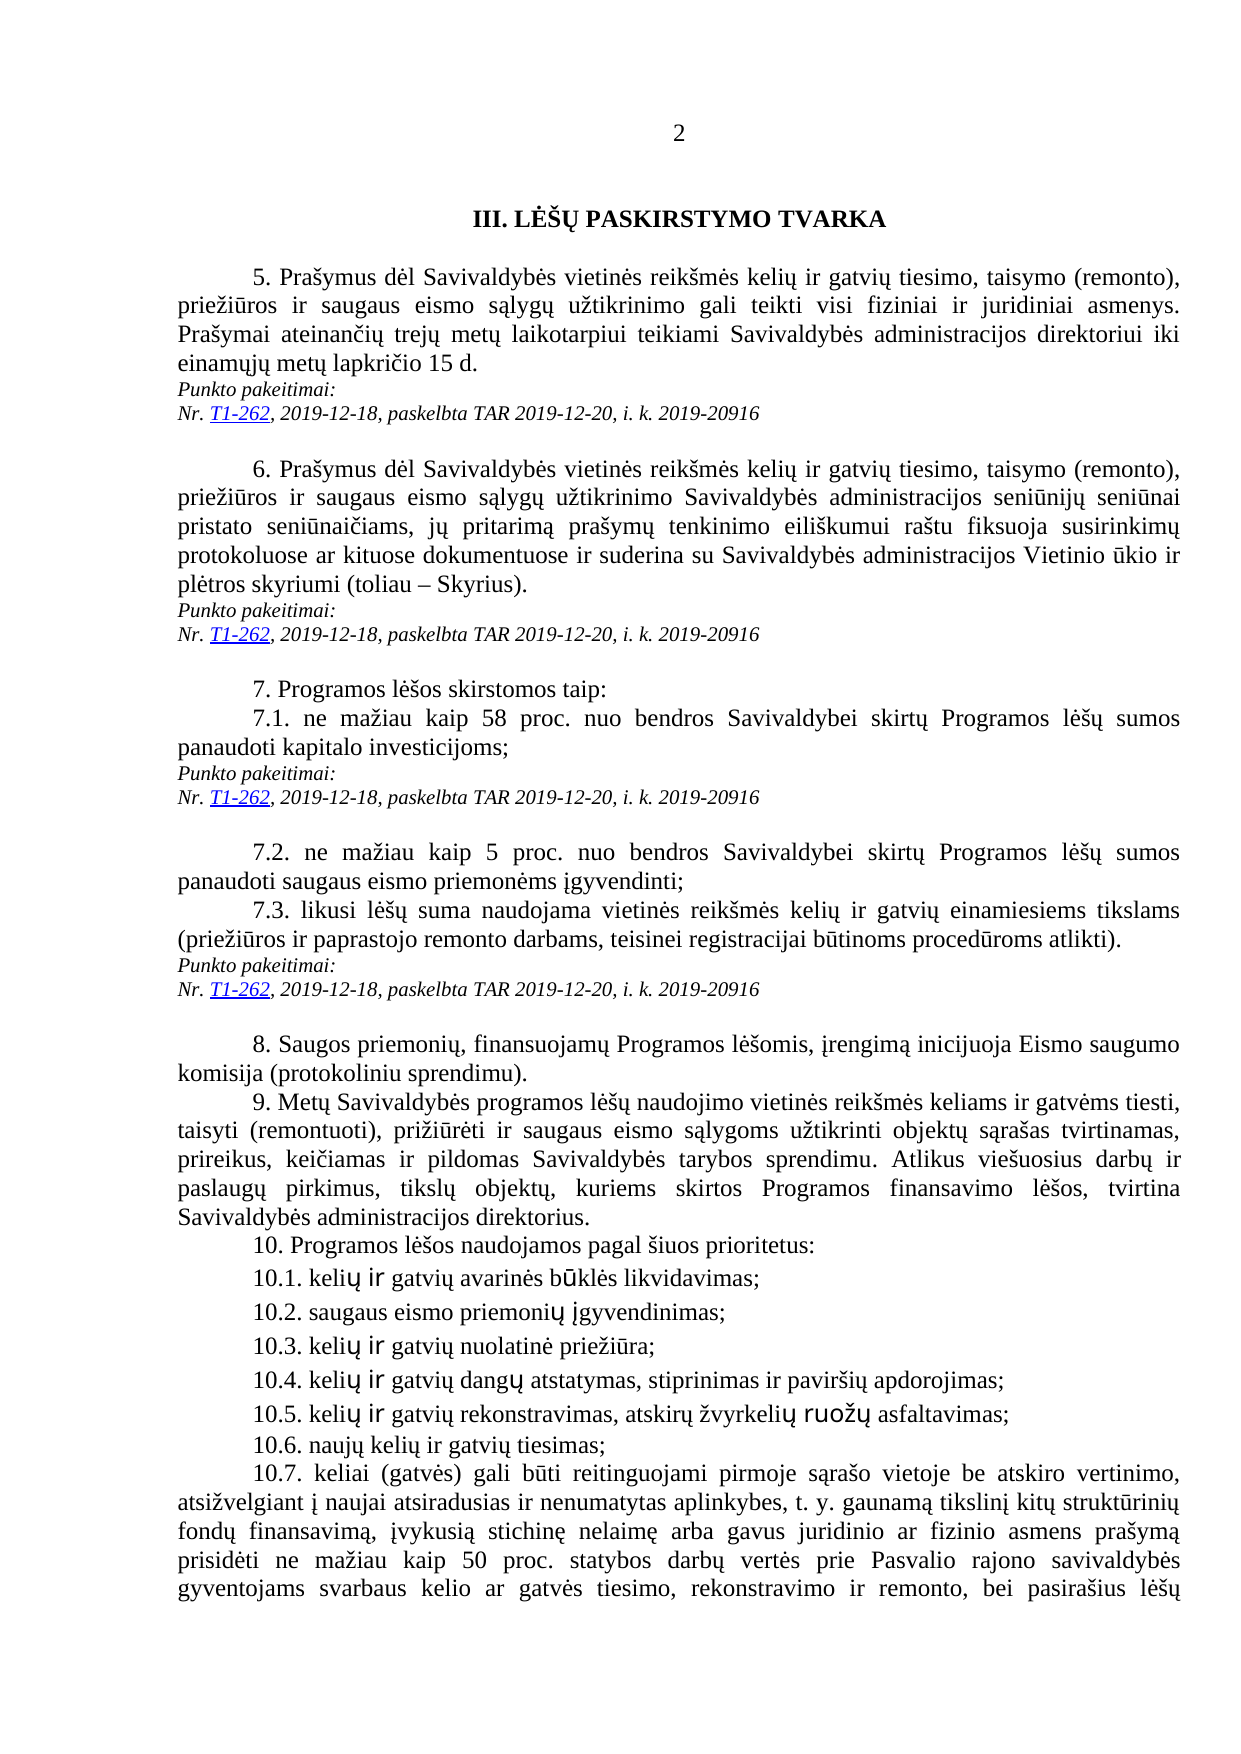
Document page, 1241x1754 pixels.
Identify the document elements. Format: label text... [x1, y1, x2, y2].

text 10.6. naujų kelių ir gatvių tiesimas; [177, 1430, 1181, 1458]
text Nr. T1-262, 2019-12-18, paskelbta TAR 2019-12-20, i. k. 2019-20916 [177, 977, 1181, 1001]
text 8. Saugos priemonių, finansuojamų Programos lėšomis, įrengimą inicijuoja Eismo saugumo komisija (protokoliniu sprendimu). [177, 1029, 1181, 1087]
text Punkto pakeitimai: [177, 377, 1181, 401]
text Punkto pakeitimai: [177, 952, 1181, 977]
text 6. Prašymus dėl Savivaldybės vietinės reikšmės kelių ir gatvių tiesimo, taisymo (remonto), priežiūros ir saugaus eismo sąlygų užtikrinimo Savivaldybės administracijos seniūnijų seniūnai pristato seniūnaičiams, jų pritarimą prašymų tenkinimo eiliškumui raštu fiksuoja susirinkimų protokoluose ar kituose dokumentuose ir suderina su Savivaldybės administracijos Vietinio ūkio ir plėtros skyriumi (toliau – Skyrius). [177, 454, 1181, 597]
text 10.2. saugaus eismo priemonių įgyvendinimas; [177, 1293, 1181, 1327]
text 5. Prašymus dėl Savivaldybės vietinės reikšmės kelių ir gatvių tiesimo, taisymo (remonto), priežiūros ir saugaus eismo sąlygų užtikrinimo gali teikti visi fiziniai ir juridiniai asmenys. Prašymai ateinančių trejų metų laikotarpiui teikiami Savivaldybės administracijos direktoriui iki einamųjų metų lapkričio 15 d. [177, 262, 1181, 377]
text 7.2. ne mažiau kaip 5 proc. nuo bendros Savivaldybei skirtų Programos lėšų sumos panaudoti saugaus eismo priemonėms įgyvendinti; [177, 837, 1181, 895]
text 7.1. ne mažiau kaip 58 proc. nuo bendros Savivaldybei skirtų Programos lėšų sumos panaudoti kapitalo investicijoms; [177, 703, 1181, 761]
text Punkto pakeitimai: [177, 597, 1181, 622]
text 7. Programos lėšos skirstomos taip: [177, 674, 1181, 703]
text III. LĖŠŲ PASKIRSTYMO TVARKA [177, 204, 1181, 233]
text 10.4. kelių ir gatvių dangų atstatymas, stiprinimas ir paviršių apdorojimas; [177, 1362, 1181, 1396]
text 10.7. keliai (gatvės) gali būti reitinguojami pirmoje sąrašo vietoje be atskiro vertinimo, atsižvelgiant į naujai atsiradusias ir nenumatytas aplinkybes, t. y. gaunamą tikslinį kitų struktūrinių fondų finansavimą, įvykusią stichinę nelaimę arba gavus juridinio ar fizinio asmens prašymą prisidėti ne mažiau kaip 50 proc. statybos darbų vertės prie Pasvalio rajono savivaldybės gyventojams svarbaus kelio ar gatvės tiesimo, rekonstravimo ir remonto, bei pasirašius lėšų [177, 1458, 1181, 1602]
text 7.3. likusi lėšų suma naudojama vietinės reikšmės kelių ir gatvių einamiesiems tikslams (priežiūros ir paprastojo remonto darbams, teisinei registracijai būtinoms procedūroms atlikti). [177, 895, 1181, 952]
text Punkto pakeitimai: [177, 761, 1181, 785]
text Nr. T1-262, 2019-12-18, paskelbta TAR 2019-12-20, i. k. 2019-20916 [177, 622, 1181, 646]
text Nr. T1-262, 2019-12-18, paskelbta TAR 2019-12-20, i. k. 2019-20916 [177, 785, 1181, 809]
text 9. Metų Savivaldybės programos lėšų naudojimo vietinės reikšmės keliams ir gatvėms tiesti, taisyti (remontuoti), prižiūrėti ir saugaus eismo sąlygoms užtikrinti objektų sąrašas tvirtinamas, prireikus, keičiamas ir pildomas Savivaldybės tarybos sprendimu. Atlikus viešuosius darbų ir paslaugų pirkimus, tikslų objektų, kuriems skirtos Programos finansavimo lėšos, tvirtina Savivaldybės administracijos direktorius. [177, 1087, 1181, 1231]
text 10.5. kelių ir gatvių rekonstravimas, atskirų žvyrkelių ruožų asfaltavimas; [177, 1396, 1181, 1430]
text Nr. T1-262, 2019-12-18, paskelbta TAR 2019-12-20, i. k. 2019-20916 [177, 401, 1181, 425]
text 10. Programos lėšos naudojamos pagal šiuos prioritetus: [177, 1231, 1181, 1259]
text 10.1. kelių ir gatvių avarinės būklės likvidavimas; [177, 1259, 1181, 1293]
text 10.3. kelių ir gatvių nuolatinė priežiūra; [177, 1327, 1181, 1362]
